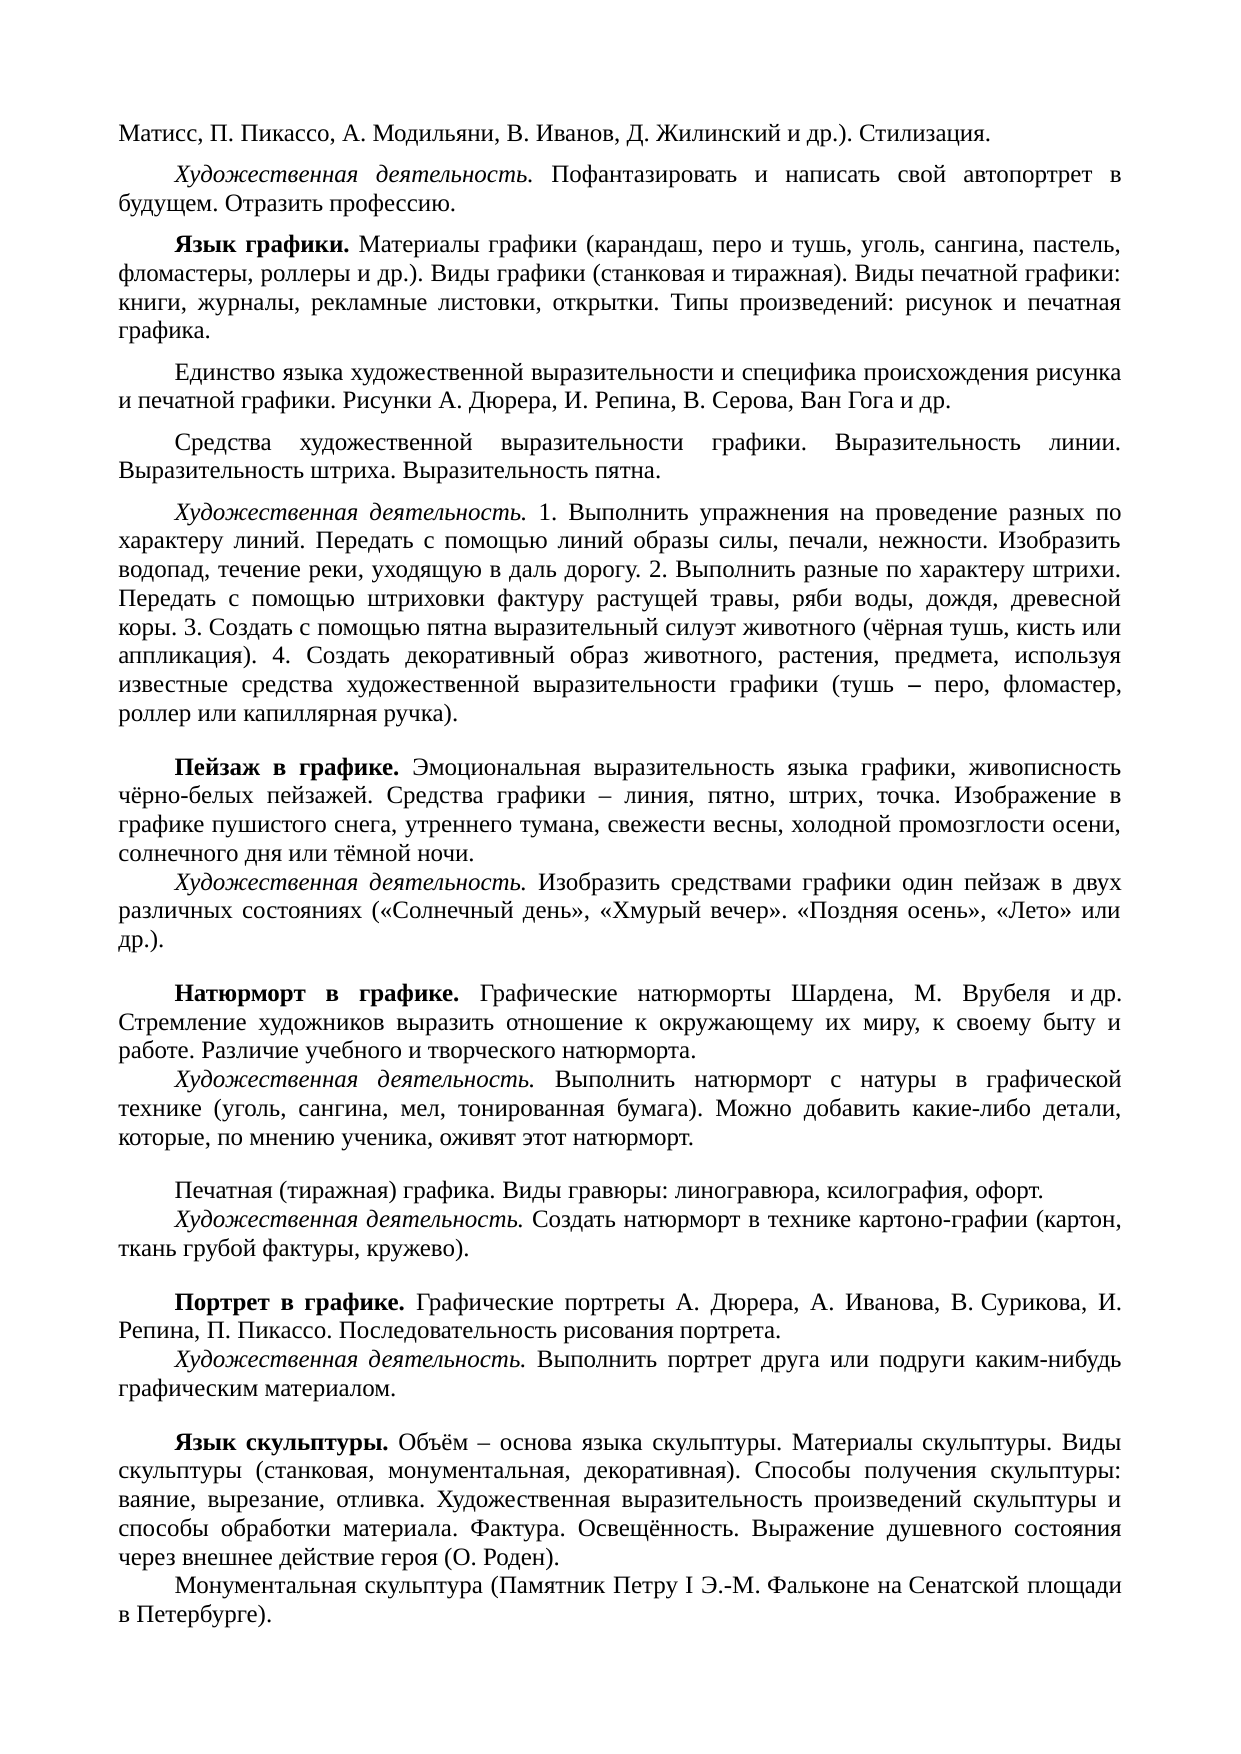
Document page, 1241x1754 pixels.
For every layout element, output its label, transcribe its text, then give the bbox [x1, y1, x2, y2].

text Художественная деятельность. Пофантазировать и написать свой автопортрет в будущем. Отразить профессию. [118, 159, 1122, 217]
text Художественная деятельность. 1. Выполнить упражнения на проведение разных по характеру линий. Передать с помощью линий образы силы, печали, нежности. Изобразить водопад, течение реки, уходящую в даль дорогу. 2. Выполнить разные по характеру штрихи. Передать с помощью штриховки фактуру растущей травы, ряби воды, дождя, древесной коры. 3. Создать с помощью пятна выразительный силуэт животного (чёрная тушь, кисть или аппликация). 4. Создать декоративный образ животного, растения, предмета, используя известные средства художественной выразительности графики (тушь – перо, фломастер, роллер или капиллярная ручка). [118, 497, 1122, 727]
text Натюрморт в графике. Графические натюрморты Шардена, М. Врубеля и др. Стремление художников выразить отношение к окружающему их миру, к своему быту и работе. Различие учебного и творческого натюрморта. [118, 978, 1122, 1064]
text Единство языка художественной выразительности и специфика происхождения рисунка и печатной графики. Рисунки А. Дюрера, И. Репина, В. Серова, Ван Гога и др. [118, 357, 1122, 414]
text Художественная деятельность. Выполнить натюрморт с натуры в графической технике (уголь, сангина, мел, тонированная бумага). Можно добавить какие-либо детали, которые, по мнению ученика, оживят этот натюрморт. [118, 1064, 1122, 1151]
text Матисс, П. Пикассо, А. Модильяни, В. Иванов, Д. Жилинский и др.). Стилизация. [118, 118, 1122, 147]
text Язык графики. Материалы графики (карандаш, перо и тушь, уголь, сангина, пастель, фломастеры, роллеры и др.). Виды графики (станковая и тиражная). Виды печатной графики: книги, журналы, рекламные листовки, открытки. Типы произведений: рисунок и печатная графика. [118, 229, 1122, 344]
text Портрет в графике. Графические портреты А. Дюрера, А. Иванова, В. Сурикова, И. Репина, П. Пикассо. Последовательность рисования портрета. [118, 1287, 1122, 1344]
text Средства художественной выразительности графики. Выразительность линии. Выразительность штриха. Выразительность пятна. [118, 427, 1122, 484]
text Печатная (тиражная) графика. Виды гравюры: линогравюра, ксилография, офорт. [118, 1176, 1122, 1204]
text Художественная деятельность. Выполнить портрет друга или подруги каким-нибудь графическим материалом. [118, 1344, 1122, 1402]
text Художественная деятельность. Создать натюрморт в технике картоно-графии (картон, ткань грубой фактуры, кружево). [118, 1204, 1122, 1262]
text Язык скульптуры. Объём – основа языка скульптуры. Материалы скульптуры. Виды скульптуры (станковая, монументальная, декоративная). Способы получения скульптуры: ваяние, вырезание, отливка. Художественная выразительность произведений скульптуры и способы обработки материала. Фактура. Освещённость. Выражение душевного состояния через внешнее действие героя (О. Роден). [118, 1427, 1122, 1571]
text Пейзаж в графике. Эмоциональная выразительность языка графики, живописность чёрно-белых пейзажей. Средства графики – линия, пятно, штрих, точка. Изображение в графике пушистого снега, утреннего тумана, свежести весны, холодной промозглости осени, солнечного дня или тёмной ночи. [118, 752, 1122, 867]
text Художественная деятельность. Изобразить средствами графики один пейзаж в двух различных состояниях («Солнечный день», «Хмурый вечер». «Поздняя осень», «Лето» или др.). [118, 867, 1122, 953]
text Монументальная скульптура (Памятник Петру I Э.-М. Фальконе на Сенатской площади в Петербурге). [118, 1571, 1122, 1628]
